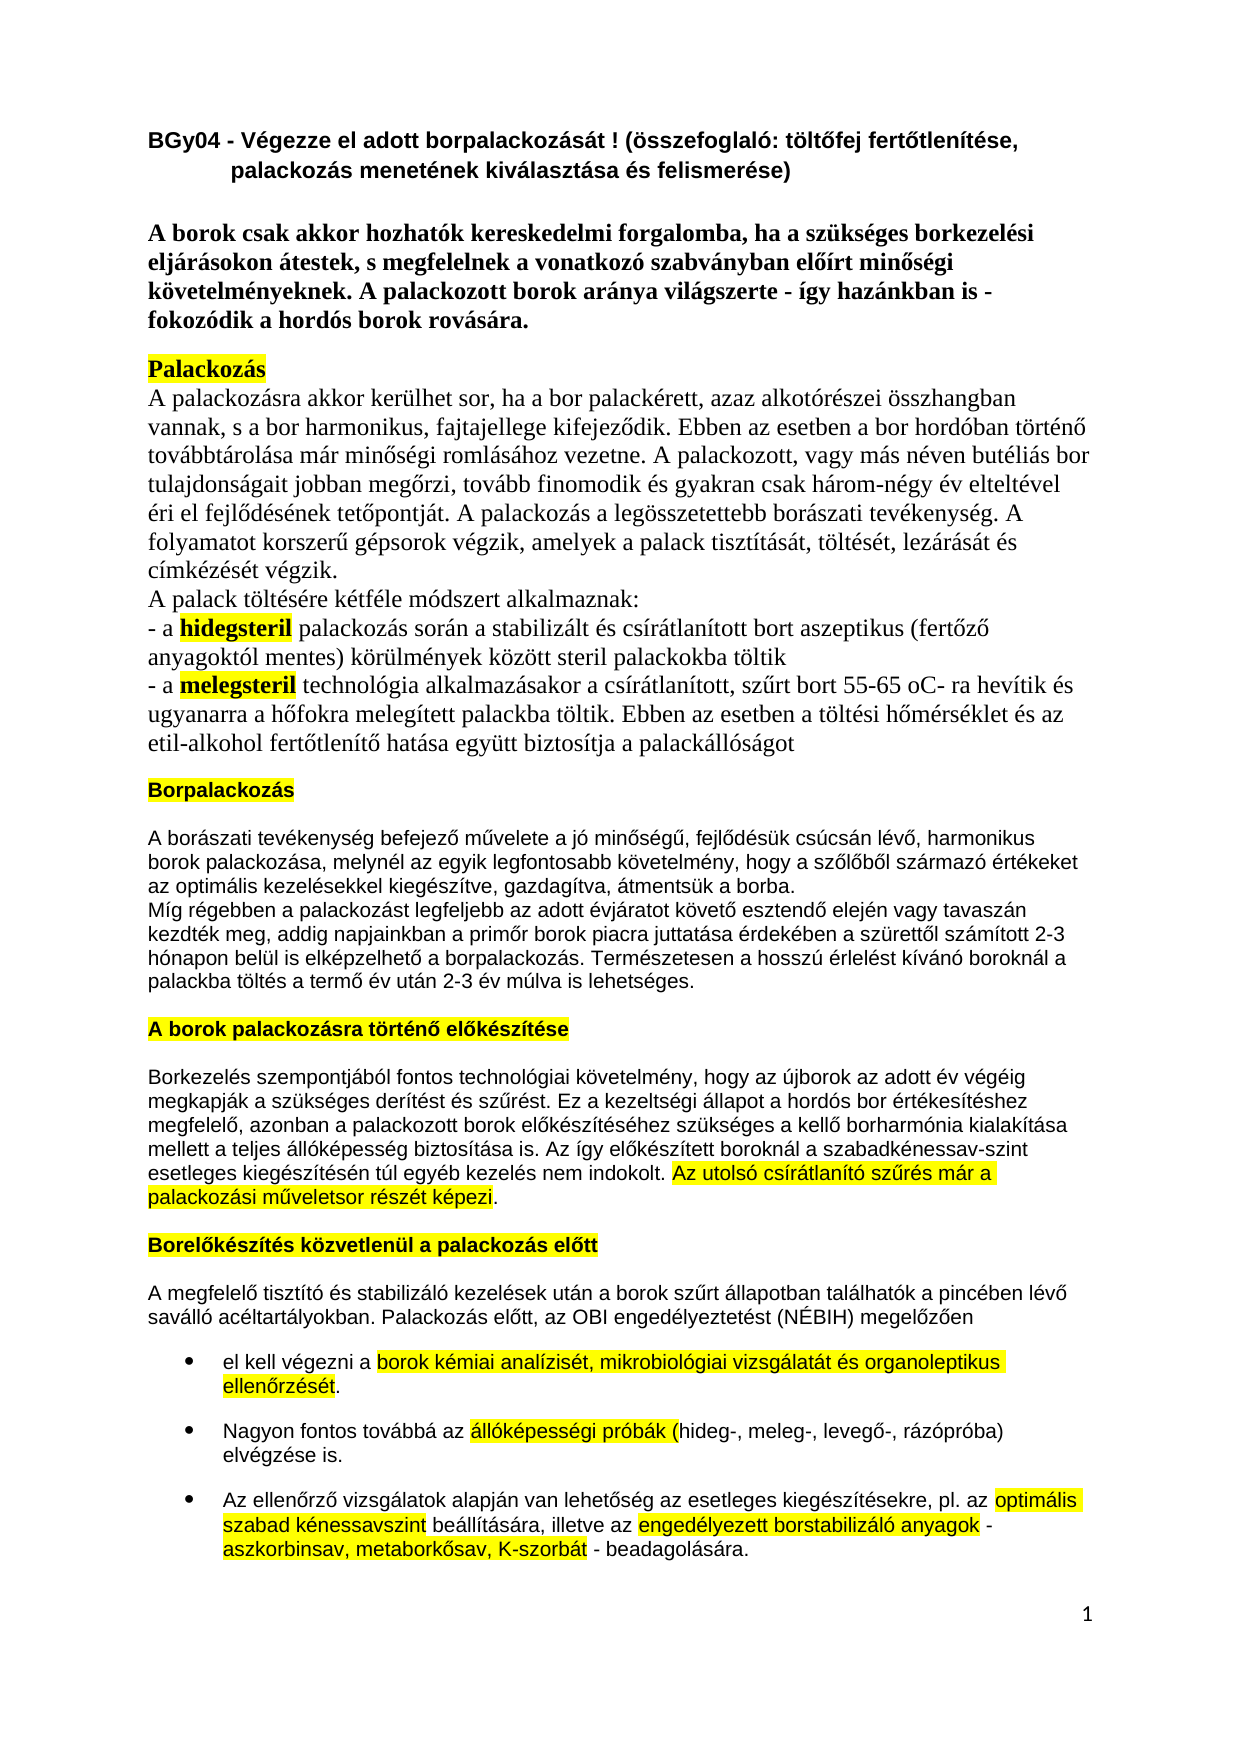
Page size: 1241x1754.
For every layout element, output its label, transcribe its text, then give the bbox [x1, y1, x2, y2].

text Borpalackozás A borászati tevékenység befejező művelete a jó minőségű, fejlődésük csúcsán lévő, harmonikus borok palackozása, melynél az egyik legfontosabb követelmény, hogy a szőlőből származó értékeket az optimális kezelésekkel kiegészítve, gazdagítva, átmentsük a borba. Míg régebben a palackozást legfeljebb az adott évjáratot követő esztendő elején vagy tavaszán kezdték meg, addig napjainkban a primőr borok piacra juttatása érdekében a szürettől számított 2-3 hónapon belül is elképzelhető a borpalackozás. Természetesen a hosszú érlelést kívánó boroknál a palackba töltés a termő év után 2-3 év múlva is lehetséges. A borok palackozásra történő előkészítése Borkezelés szempontjából fontos technológiai követelmény, hogy az újborok az adott év végéig megkapják a szükséges derítést és szűrést. Ez a kezeltségi állapot a hordós bor értékesítéshez megfelelő, azonban a palackozott borok előkészítéséhez szükséges a kellő borharmónia kialakítása mellett a teljes állóképesség biztosítása is. Az így előkészített boroknál a szabadkénessav-szint esetleges kiegészítésén túl egyéb kezelés nem indokolt. Az utolsó csírátlanító szűrés már a palackozási műveletsor részét képezi. Borelőkészítés közvetlenül a palackozás előtt A megfelelő tisztító és stabilizáló kezelések után a borok szűrt állapotban találhatók a pincében lévő saválló acéltartályokban. Palackozás előtt, az OBI engedélyeztetést (NÉBIH) megelőzően [148, 778, 1093, 1329]
list Az ellenőrző vizsgálatok alapján van lehetőség az esetleges kiegészítésekre, pl. az optimális szabad kénessavszint beállítására, illetve az engedélyezett borstabilizáló anyagok - aszkorbinsav, metaborkősav, K-szorbát - beadagolására. [185, 1488, 1093, 1560]
list el kell végezni a borok kémiai analízisét, mikrobiológiai vizsgálatát és organoleptikus ellenőrzését. [185, 1349, 1093, 1398]
text A borok csak akkor hozhatók kereskedelmi forgalomba, ha a szükséges borkezelési eljárásokon átestek, s megfelelnek a vonatkozó szabványban előírt minőségi követelményeknek. A palackozott borok aránya világszerte - így hazánkban is - fokozódik a hordós borok rovására. [148, 218, 1093, 333]
list Nagyon fontos továbbá az állóképességi próbák (hideg-, meleg-, levegő-, rázópróba) elvégzése is. [185, 1419, 1093, 1467]
text Palackozás A palackozásra akkor kerülhet sor, ha a bor palackérett, azaz alkotórészei összhangban vannak, s a bor harmonikus, fajtajellege kifejeződik. Ebben az esetben a bor hordóban történő továbbtárolása már minőségi romlásához vezetne. A palackozott, vagy más néven butéliás bor tulajdonságait jobban megőrzi, tovább finomodik és gyakran csak három-négy év elteltével éri el fejlődésének tetőpontját. A palackozás a legösszetettebb borászati tevékenység. A folyamatot korszerű gépsorok végzik, amelyek a palack tisztítását, töltését, lezárását és címkézését végzik. A palack töltésére kétféle módszert alkalmaznak: - a hidegsteril palackozás során a stabilizált és csírátlanított bort aszeptikus (fertőző anyagoktól mentes) körülmények között steril palackokba töltik - a melegsteril technológia alkalmazásakor a csírátlanított, szűrt bort 55-65 oC- ra hevítik és ugyanarra a hőfokra melegített palackba töltik. Ebben az esetben a töltési hőmérséklet és az etil-alkohol fertőtlenítő hatása együtt biztosítja a palackállóságot [148, 354, 1093, 757]
text BGy04 - Végezze el adott borpalackozását ! (összefoglaló: töltőfej fertőtlenítése, palackozás menetének kiválasztása és felismerése) [148, 127, 1093, 183]
